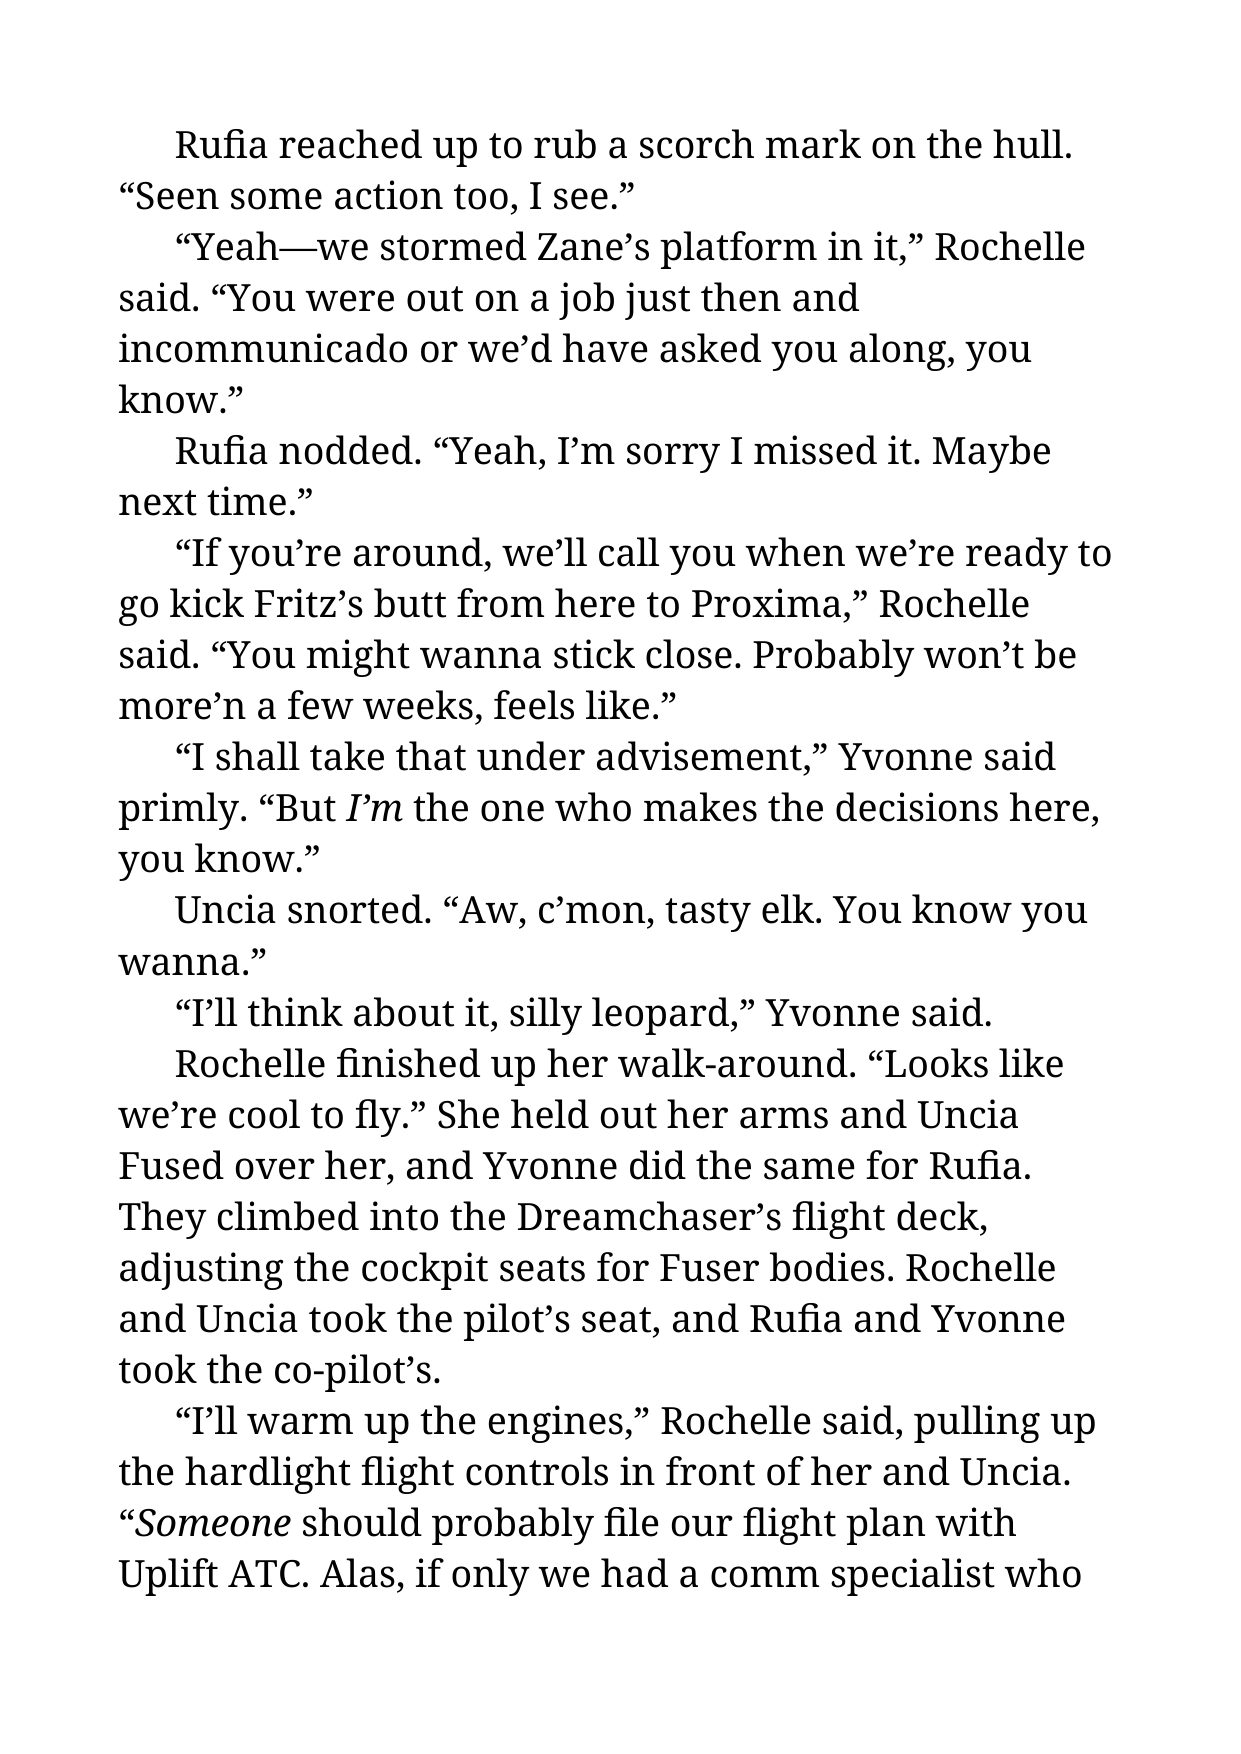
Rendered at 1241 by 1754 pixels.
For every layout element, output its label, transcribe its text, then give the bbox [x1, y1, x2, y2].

text “I’ll warm up the engines,” Rochelle said, pulling up the hardlight flight controls in front of her and Uncia. “Someone should probably file our flight plan with Uplift ATC. Alas, if only we had a comm specialist who [118, 1394, 1122, 1598]
text Rufia reached up to rub a scorch mark on the hull. “Seen some action too, I see.” [118, 118, 1122, 220]
text Uncia snorted. “Aw, c’mon, tasty elk. You know you wanna.” [118, 884, 1122, 986]
text “I’ll think about it, silly leopard,” Yvonne said. [118, 986, 1122, 1037]
text Rochelle finished up her walk-around. “Looks like we’re cool to fly.” She held out her arms and Uncia Fused over her, and Yvonne did the same for Rufia. They climbed into the Dreamchaser’s flight deck, adjusting the cockpit seats for Fuser bodies. Rochelle and Uncia took the pilot’s seat, and Rufia and Yvonne took the co-pilot’s. [118, 1037, 1122, 1394]
text “If you’re around, we’ll call you when we’re ready to go kick Fritz’s butt from here to Proxima,” Rochelle said. “You might wanna stick close. Probably won’t be more’n a few weeks, feels like.” [118, 526, 1122, 731]
text “I shall take that under advisement,” Yvonne said primly. “But I’m the one who makes the decisions here, you know.” [118, 731, 1122, 884]
text “Yeah—we stormed Zane’s platform in it,” Rochelle said. “You were out on a job just then and incommunicado or we’d have asked you along, you know.” [118, 220, 1122, 424]
text Rufia nodded. “Yeah, I’m sorry I missed it. Maybe next time.” [118, 424, 1122, 526]
